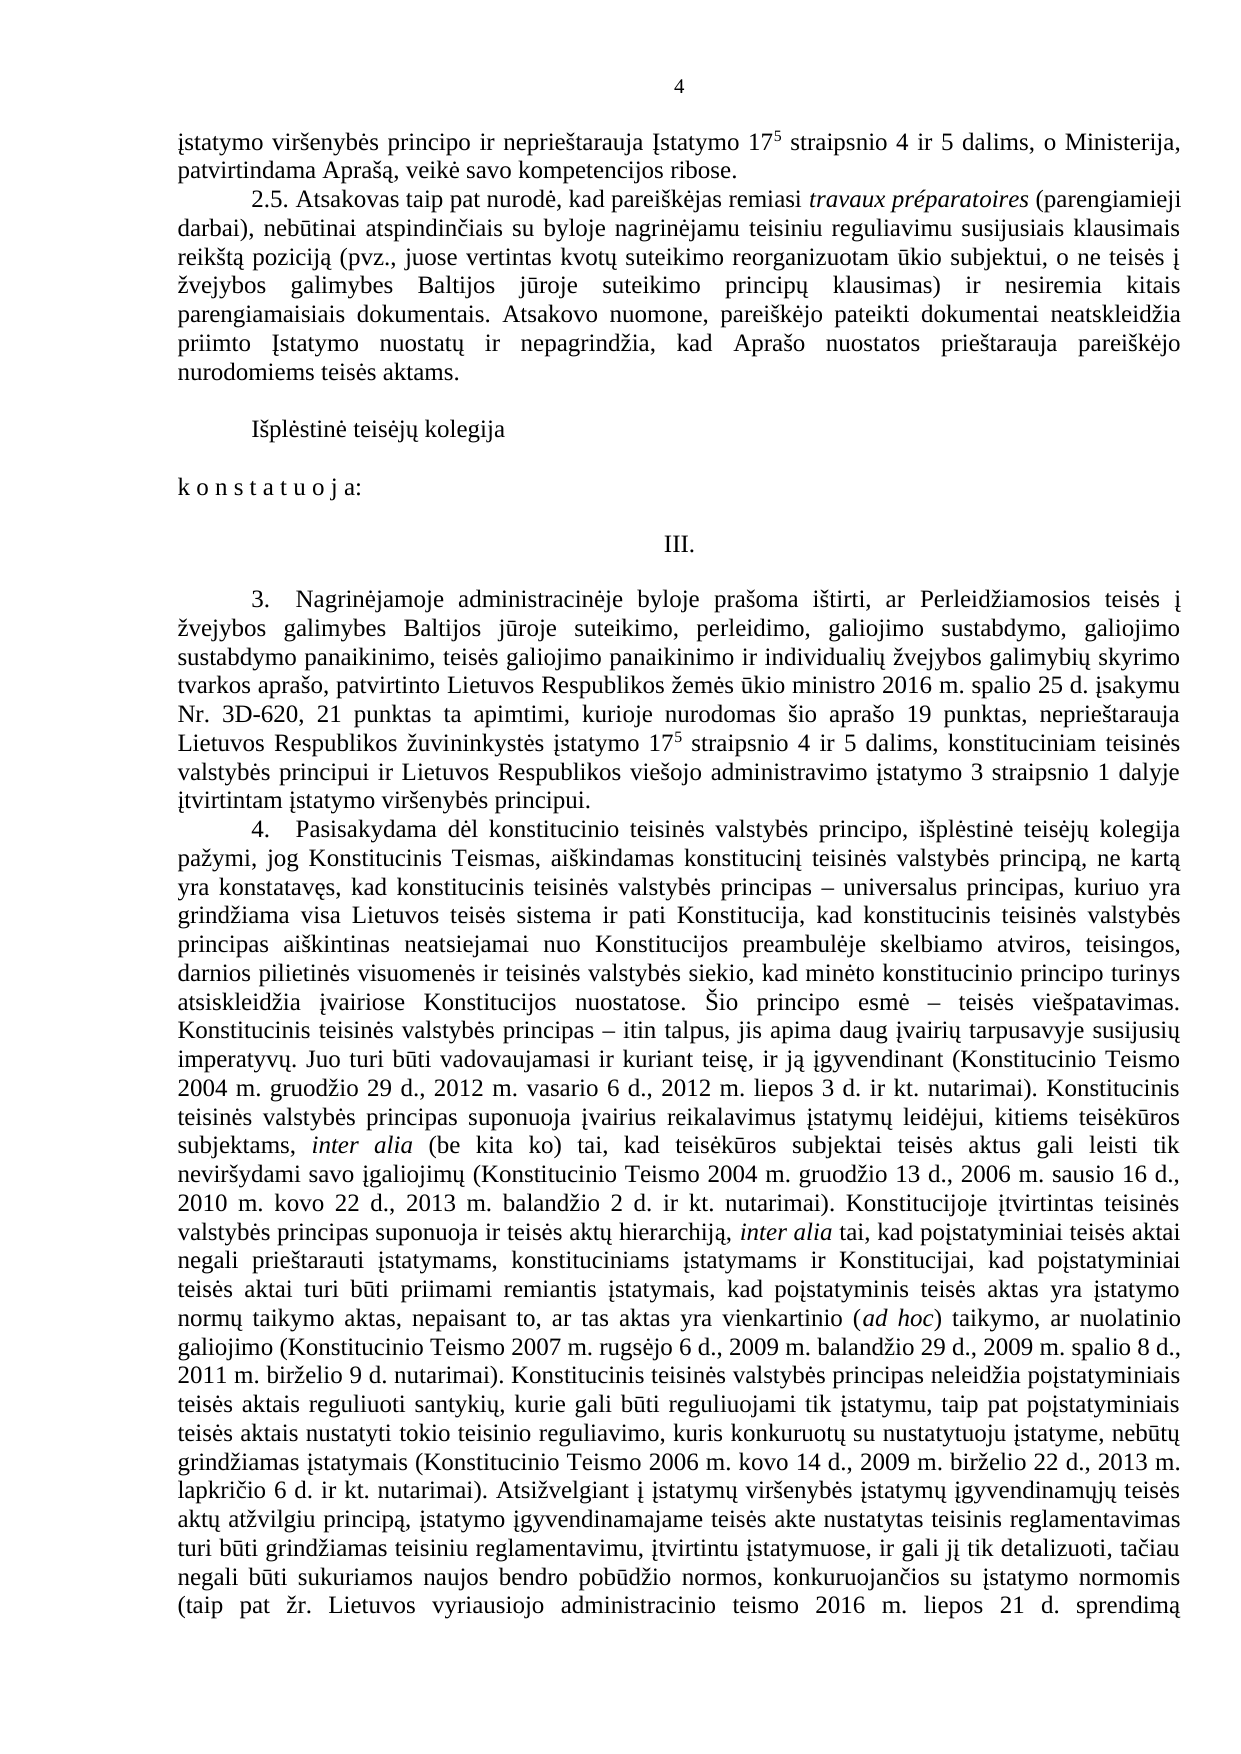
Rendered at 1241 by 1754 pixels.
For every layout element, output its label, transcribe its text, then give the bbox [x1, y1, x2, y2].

text įstatymo viršenybės principo ir neprieštarauja Įstatymo 175 straipsnio 4 ir 5 dalims, o Ministerija, patvirtindama Aprašą, veikė savo kompetencijos ribose. [177, 127, 1181, 184]
text k o n s t a t u o j a: [177, 472, 1181, 500]
text 3. Nagrinėjamoje administracinėje byloje prašoma ištirti, ar Perleidžiamosios teisės į žvejybos galimybes Baltijos jūroje suteikimo, perleidimo, galiojimo sustabdymo, galiojimo sustabdymo panaikinimo, teisės galiojimo panaikinimo ir individualių žvejybos galimybių skyrimo tvarkos aprašo, patvirtinto Lietuvos Respublikos žemės ūkio ministro 2016 m. spalio 25 d. įsakymu Nr. 3D-620, 21 punktas ta apimtimi, kurioje nurodomas šio aprašo 19 punktas, neprieštarauja Lietuvos Respublikos žuvininkystės įstatymo 175 straipsnio 4 ir 5 dalims, konstituciniam teisinės valstybės principui ir Lietuvos Respublikos viešojo administravimo įstatymo 3 straipsnio 1 dalyje įtvirtintam įstatymo viršenybės principui. [177, 584, 1181, 814]
text 2.5. Atsakovas taip pat nurodė, kad pareiškėjas remiasi travaux préparatoires (parengiamieji darbai), nebūtinai atspindinčiais su byloje nagrinėjamu teisiniu reguliavimu susijusiais klausimais reikštą poziciją (pvz., juose vertintas kvotų suteikimo reorganizuotam ūkio subjektui, o ne teisės į žvejybos galimybes Baltijos jūroje suteikimo principų klausimas) ir nesiremia kitais parengiamaisiais dokumentais. Atsakovo nuomone, pareiškėjo pateikti dokumentai neatskleidžia priimto Įstatymo nuostatų ir nepagrindžia, kad Aprašo nuostatos prieštarauja pareiškėjo nurodomiems teisės aktams. [177, 184, 1181, 385]
text Išplėstinė teisėjų kolegija [177, 414, 1181, 443]
text III. [177, 529, 1181, 558]
text 4. Pasisakydama dėl konstitucinio teisinės valstybės principo, išplėstinė teisėjų kolegija pažymi, jog Konstitucinis Teismas, aiškindamas konstitucinį teisinės valstybės principą, ne kartą yra konstatavęs, kad konstitucinis teisinės valstybės principas – universalus principas, kuriuo yra grindžiama visa Lietuvos teisės sistema ir pati Konstitucija, kad konstitucinis teisinės valstybės principas aiškintinas neatsiejamai nuo Konstitucijos preambulėje skelbiamo atviros, teisingos, darnios pilietinės visuomenės ir teisinės valstybės siekio, kad minėto konstitucinio principo turinys atsiskleidžia įvairiose Konstitucijos nuostatose. Šio principo esmė – teisės viešpatavimas. Konstitucinis teisinės valstybės principas – itin talpus, jis apima daug įvairių tarpusavyje susijusių imperatyvų. Juo turi būti vadovaujamasi ir kuriant teisę, ir ją įgyvendinant (Konstitucinio Teismo 2004 m. gruodžio 29 d., 2012 m. vasario 6 d., 2012 m. liepos 3 d. ir kt. nutarimai). Konstitucinis teisinės valstybės principas suponuoja įvairius reikalavimus įstatymų leidėjui, kitiems teisėkūros subjektams, inter alia (be kita ko) tai, kad teisėkūros subjektai teisės aktus gali leisti tik neviršydami savo įgaliojimų (Konstitucinio Teismo 2004 m. gruodžio 13 d., 2006 m. sausio 16 d., 2010 m. kovo 22 d., 2013 m. balandžio 2 d. ir kt. nutarimai). Konstitucijoje įtvirtintas teisinės valstybės principas suponuoja ir teisės aktų hierarchiją, inter alia tai, kad poįstatyminiai teisės aktai negali prieštarauti įstatymams, konstituciniams įstatymams ir Konstitucijai, kad poįstatyminiai teisės aktai turi būti priimami remiantis įstatymais, kad poįstatyminis teisės aktas yra įstatymo normų taikymo aktas, nepaisant to, ar tas aktas yra vienkartinio (ad hoc) taikymo, ar nuolatinio galiojimo (Konstitucinio Teismo 2007 m. rugsėjo 6 d., 2009 m. balandžio 29 d., 2009 m. spalio 8 d., 2011 m. birželio 9 d. nutarimai). Konstitucinis teisinės valstybės principas neleidžia poįstatyminiais teisės aktais reguliuoti santykių, kurie gali būti reguliuojami tik įstatymu, taip pat poįstatyminiais teisės aktais nustatyti tokio teisinio reguliavimo, kuris konkuruotų su nustatytuoju įstatyme, nebūtų grindžiamas įstatymais (Konstitucinio Teismo 2006 m. kovo 14 d., 2009 m. birželio 22 d., 2013 m. lapkričio 6 d. ir kt. nutarimai). Atsižvelgiant į įstatymų viršenybės įstatymų įgyvendinamųjų teisės aktų atžvilgiu principą, įstatymo įgyvendinamajame teisės akte nustatytas teisinis reglamentavimas turi būti grindžiamas teisiniu reglamentavimu, įtvirtintu įstatymuose, ir gali jį tik detalizuoti, tačiau negali būti sukuriamos naujos bendro pobūdžio normos, konkuruojančios su įstatymo normomis (taip pat žr. Lietuvos vyriausiojo administracinio teismo 2016 m. liepos 21 d. sprendimą [177, 814, 1181, 1619]
